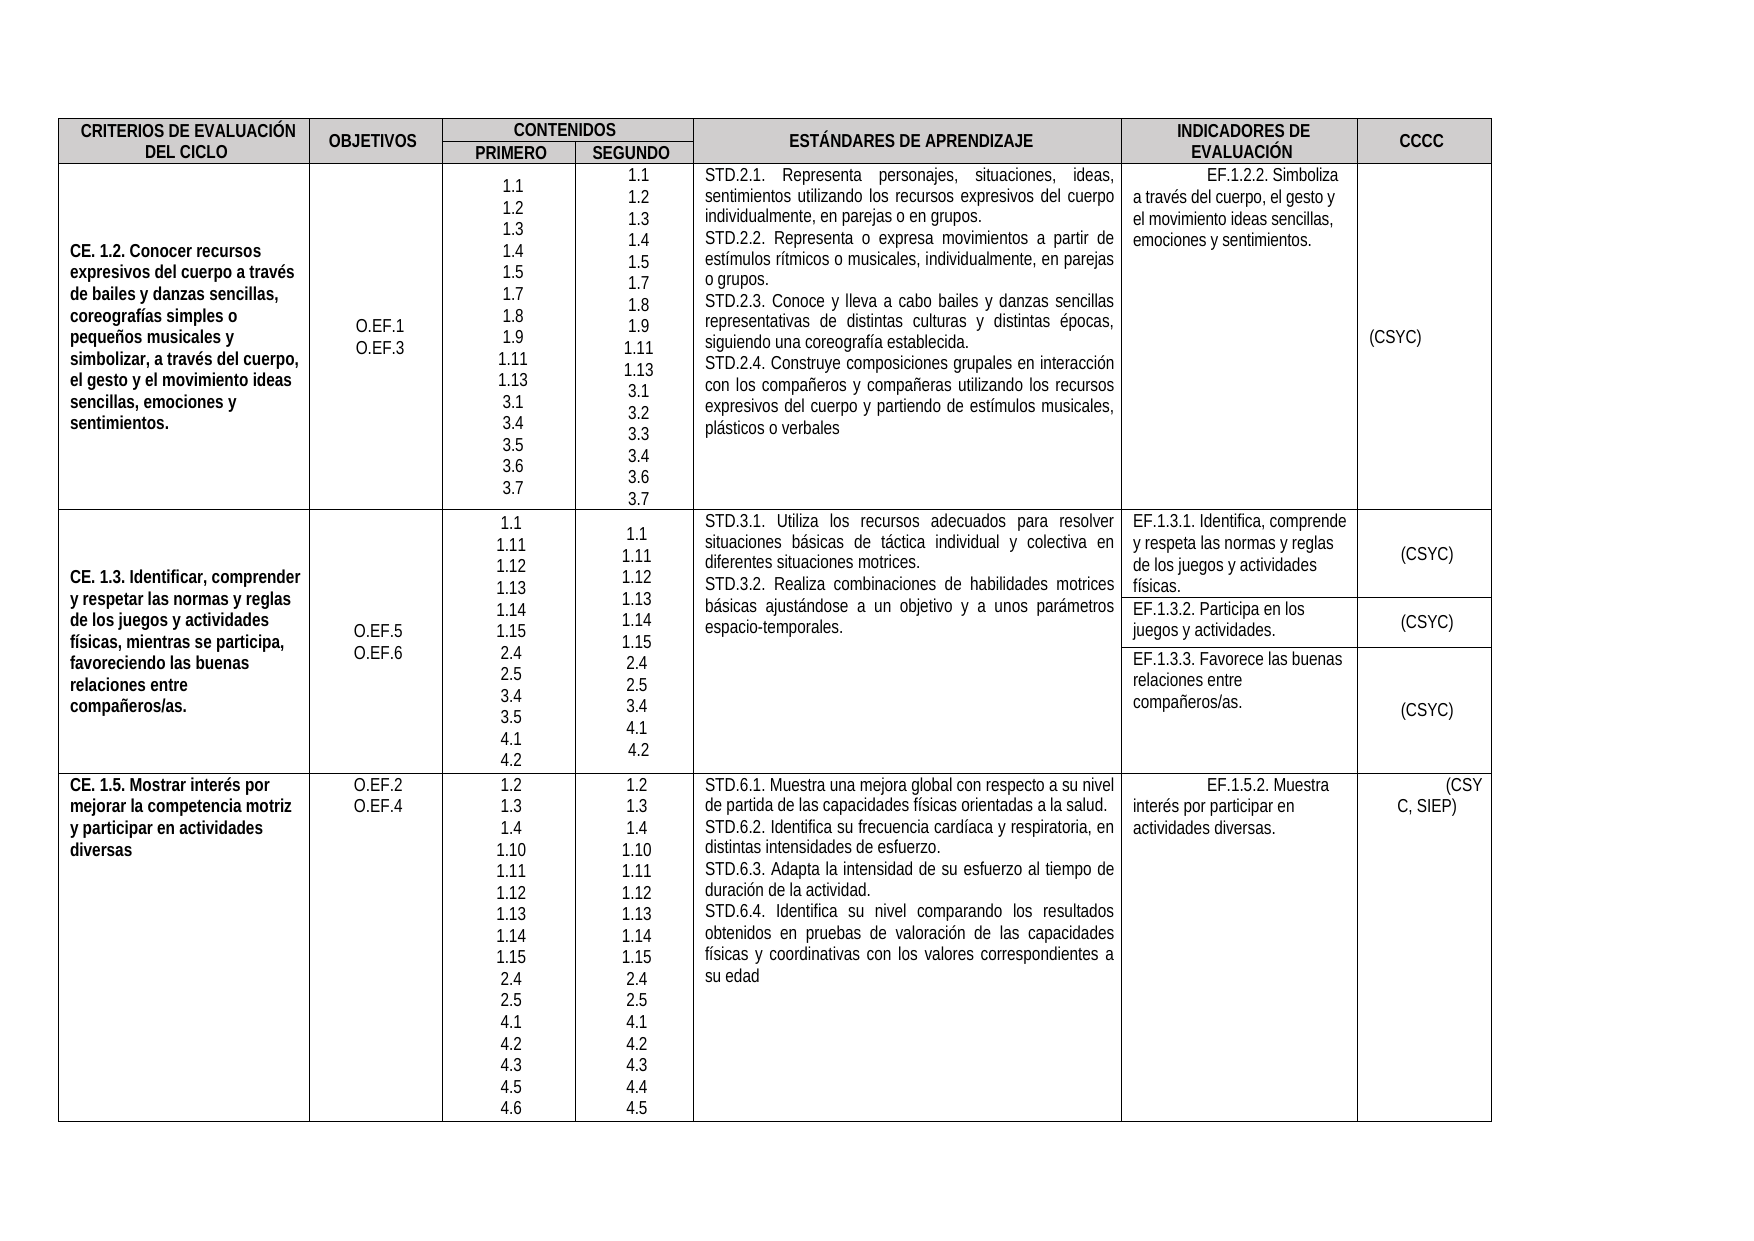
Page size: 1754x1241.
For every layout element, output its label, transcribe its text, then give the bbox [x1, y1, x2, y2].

table_cell (CSYC, SIEP) [1358, 774, 1491, 1121]
table_cell PRIMERO [443, 142, 575, 163]
table_cell O.EF.1 O.EF.3 [310, 164, 442, 509]
table_cell (CSYC) [1358, 510, 1491, 597]
table_cell 1.1 1.11 1.12 1.13 1.14 1.15 2.4 2.5 3.4 3.5 4.1 4.2 [443, 510, 575, 773]
table_cell (CSYC) [1358, 598, 1491, 647]
table_cell CE. 1.5. Mostrar interés por mejorar la competencia motriz y participar en actividades diversas [59, 774, 309, 1121]
table_header CONTENIDOS [443, 119, 693, 141]
table_cell 1.1 1.2 1.3 1.4 1.5 1.7 1.8 1.9 1.11 1.13 3.1 3.2 3.3 3.4 3.6 3.7 [576, 164, 693, 509]
table_cell O.EF.5 O.EF.6 [310, 510, 442, 773]
table_cell EF.1.2.2. Simboliza a través del cuerpo, el gesto y el movimiento ideas sencillas, emociones y sentimientos. [1122, 164, 1357, 509]
table_header ESTÁNDARES DE APRENDIZAJE [694, 119, 1121, 163]
table_cell CE. 1.2. Conocer recursos expresivos del cuerpo a través de bailes y danzas sencillas, coreografías simples o pequeños musicales y simbolizar, a través del cuerpo, el gesto y el movimiento ideas sencillas, emociones y sentimientos. [59, 164, 309, 509]
table_cell EF.1.3.3. Favorece las buenas relaciones entre compañeros/as. [1122, 648, 1357, 773]
table_header OBJETIVOS [310, 119, 442, 163]
table_cell STD.6.1. Muestra una mejora global con respecto a su nivel de partida de las capacidades físicas orientadas a la salud. STD.6.2. Identifica su frecuencia cardíaca y respiratoria, en distintas intensidades de esfuerzo. STD.6.3. Adapta la intensidad de su esfuerzo al tiempo de duración de la actividad. STD.6.4. Identifica su nivel comparando los resultados obtenidos en pruebas de valoración de las capacidades físicas y coordinativas con los valores correspondientes a su edad [694, 774, 1121, 1121]
table_header CCCC [1358, 119, 1491, 163]
table_cell (CSYC) [1358, 648, 1491, 773]
table_header INDICADORES DE EVALUACIÓN [1122, 119, 1357, 163]
table_cell 1.1 1.2 1.3 1.4 1.5 1.7 1.8 1.9 1.11 1.13 3.1 3.4 3.5 3.6 3.7 [443, 164, 575, 509]
table_cell 1.2 1.3 1.4 1.10 1.11 1.12 1.13 1.14 1.15 2.4 2.5 4.1 4.2 4.3 4.4 4.5 [576, 774, 693, 1121]
table_cell STD.3.1. Utiliza los recursos adecuados para resolver situaciones básicas de táctica individual y colectiva en diferentes situaciones motrices. STD.3.2. Realiza combinaciones de habilidades motrices básicas ajustándose a un objetivo y a unos parámetros espacio-temporales. [694, 510, 1121, 773]
table_cell SEGUNDO [576, 142, 693, 163]
table_cell CE. 1.3. Identificar, comprender y respetar las normas y reglas de los juegos y actividades físicas, mientras se participa, favoreciendo las buenas relaciones entre compañeros/as. [59, 510, 309, 773]
table_cell 1.2 1.3 1.4 1.10 1.11 1.12 1.13 1.14 1.15 2.4 2.5 4.1 4.2 4.3 4.5 4.6 [443, 774, 575, 1121]
table_cell EF.1.3.2. Participa en los juegos y actividades. [1122, 598, 1357, 647]
table_cell EF.1.5.2. Muestra interés por participar en actividades diversas. [1122, 774, 1357, 1121]
table_cell STD.2.1. Representa personajes, situaciones, ideas, sentimientos utilizando los recursos expresivos del cuerpo individualmente, en parejas o en grupos. STD.2.2. Representa o expresa movimientos a partir de estímulos rítmicos o musicales, individualmente, en parejas o grupos. STD.2.3. Conoce y lleva a cabo bailes y danzas sencillas representativas de distintas culturas y distintas épocas, siguiendo una coreografía establecida. STD.2.4. Construye composiciones grupales en interacción con los compañeros y compañeras utilizando los recursos expresivos del cuerpo y partiendo de estímulos musicales, plásticos o verbales [694, 164, 1121, 509]
table_cell O.EF.2 O.EF.4 [310, 774, 442, 1121]
table_cell EF.1.3.1. Identifica, comprende y respeta las normas y reglas de los juegos y actividades físicas. [1122, 510, 1357, 597]
table_cell 1.1 1.11 1.12 1.13 1.14 1.15 2.4 2.5 3.4 4.1 4.2 [576, 510, 693, 773]
table_cell (CSYC) [1358, 164, 1491, 509]
table_header CRITERIOS DE EVALUACIÓN DEL CICLO [59, 119, 309, 163]
